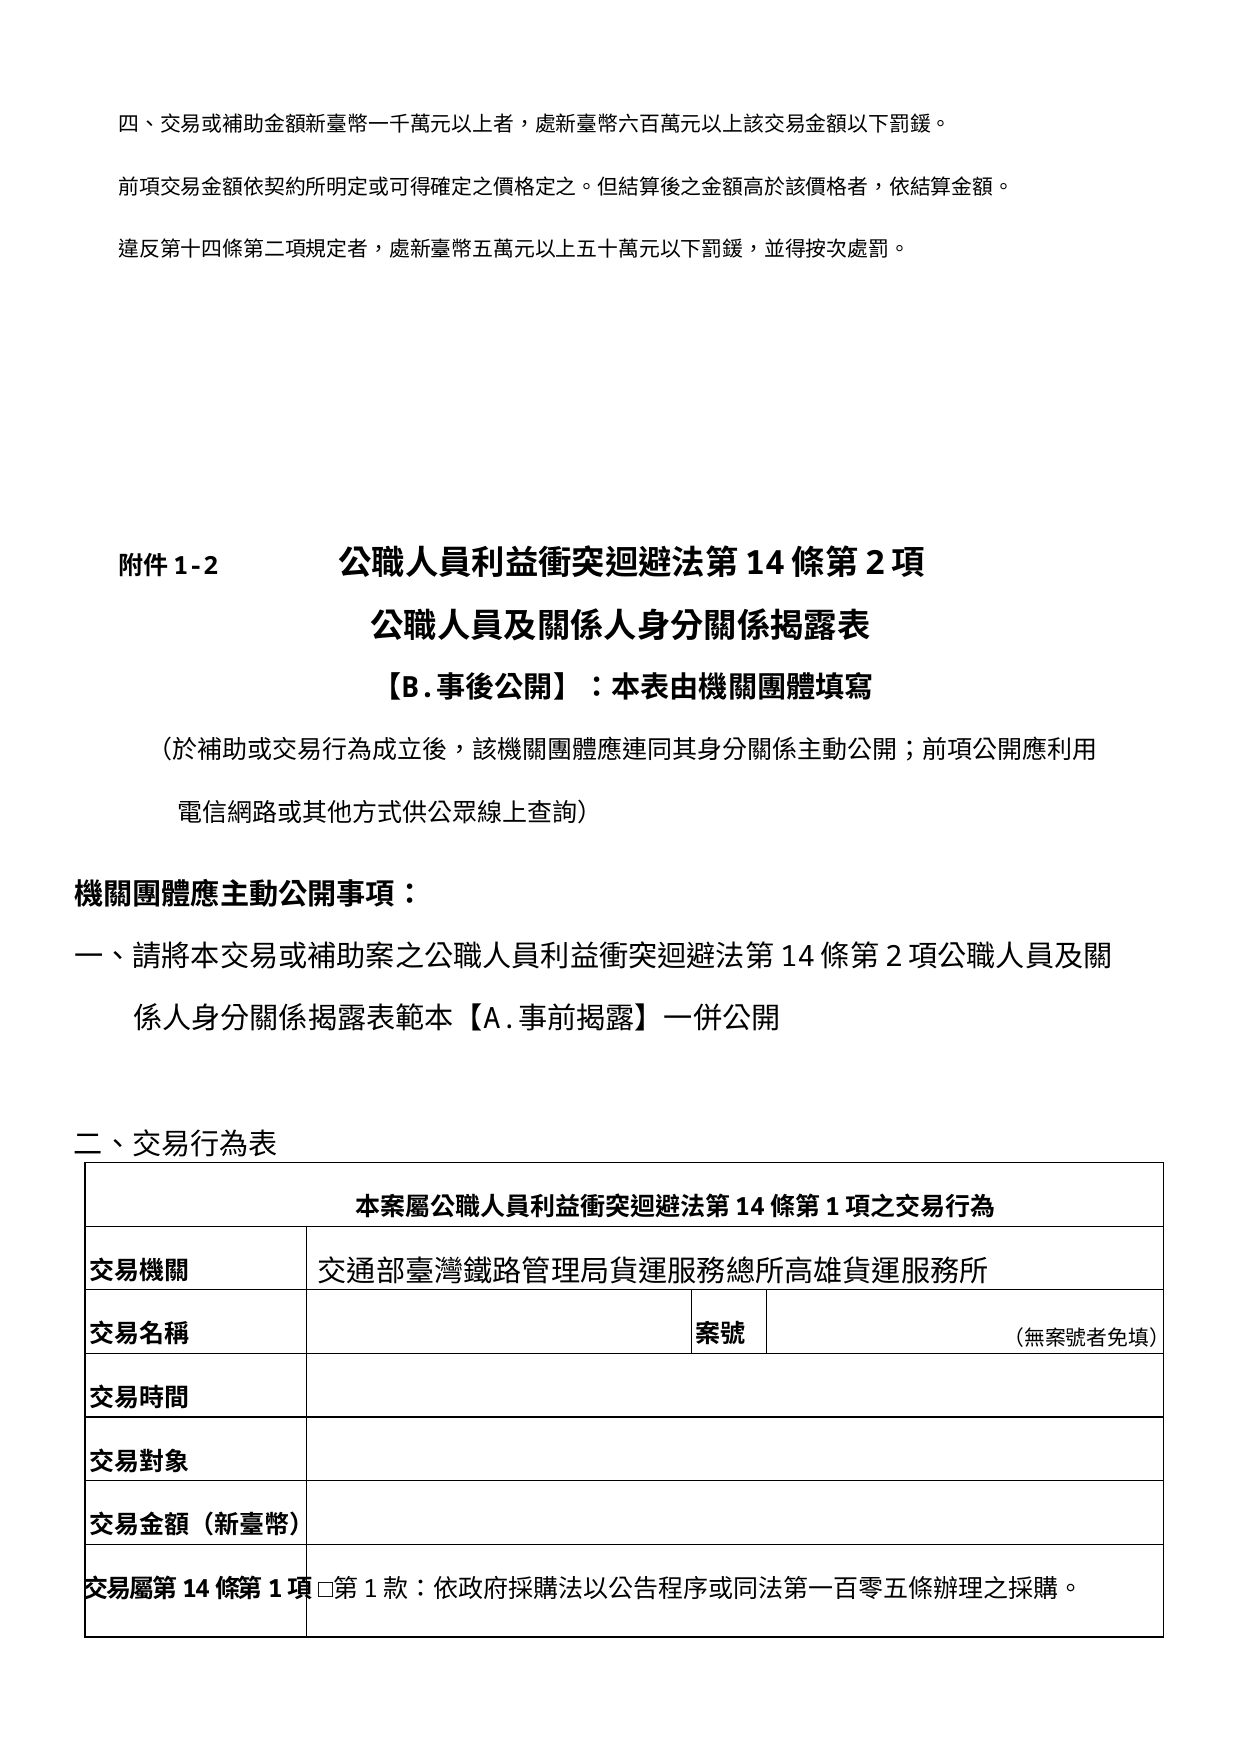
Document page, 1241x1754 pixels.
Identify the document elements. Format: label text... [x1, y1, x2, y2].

text 前項交易金額依契約所明定或可得確定之價格定之。但結算後之金額高於該價格者，依結算金額。 [118, 143, 1122, 206]
table_cell □第1款：依政府採購法以公告程序或同法第一百零五條辦理之採購。 法令依據： （請填寫法令名稱及條次） [307, 1545, 1163, 1636]
table_cell （無案號者免填） [767, 1290, 1163, 1353]
table_cell 交易對象 [86, 1418, 306, 1480]
table_cell 交易機關 [86, 1227, 306, 1289]
table_cell 交易屬第14條第1項 但書第1款或第2款 [86, 1545, 306, 1636]
text 公職人員及關係人身分關係揭露表 [118, 581, 1122, 643]
table_cell 交通部臺灣鐵路管理局貨運服務總所高雄貨運服務所 [307, 1227, 1163, 1289]
text 二、交易行為表 [73, 1100, 1231, 1162]
table_cell 交易名稱 [86, 1290, 306, 1353]
table_cell 交易金額（新臺幣） [86, 1481, 306, 1543]
table_cell 案號 [692, 1290, 766, 1353]
table_cell [307, 1354, 1163, 1416]
table_cell [307, 1290, 691, 1353]
text （於補助或交易行為成立後，該機關團體應連同其身分關係主動公開；前項公開應利用電信網路或其他方式供公眾線上查詢） [148, 706, 1122, 831]
text 一、請將本交易或補助案之公職人員利益衝突迴避法第14條第2項公職人員及關係人身分關係揭露表範本【A.事前揭露】一併公開 [74, 912, 1122, 1037]
text 【B.事後公開】：本表由機關團體填寫 [15, 643, 1231, 706]
table_cell [307, 1418, 1163, 1480]
text 違反第十四條第二項規定者，處新臺幣五萬元以上五十萬元以下罰鍰，並得按次處罰。 [118, 206, 1122, 268]
table_cell [307, 1481, 1163, 1543]
table_cell 交易時間 [86, 1354, 306, 1416]
text 四、交易或補助金額新臺幣一千萬元以上者，處新臺幣六百萬元以上該交易金額以下罰鍰。 [118, 81, 1122, 143]
text 附件1-2 公職人員利益衝突迴避法第14條第2項 [118, 518, 1122, 581]
table_header 本案屬公職人員利益衝突迴避法第14條第1項之交易行為 [86, 1163, 1163, 1226]
text 機關團體應主動公開事項： [74, 850, 1231, 912]
